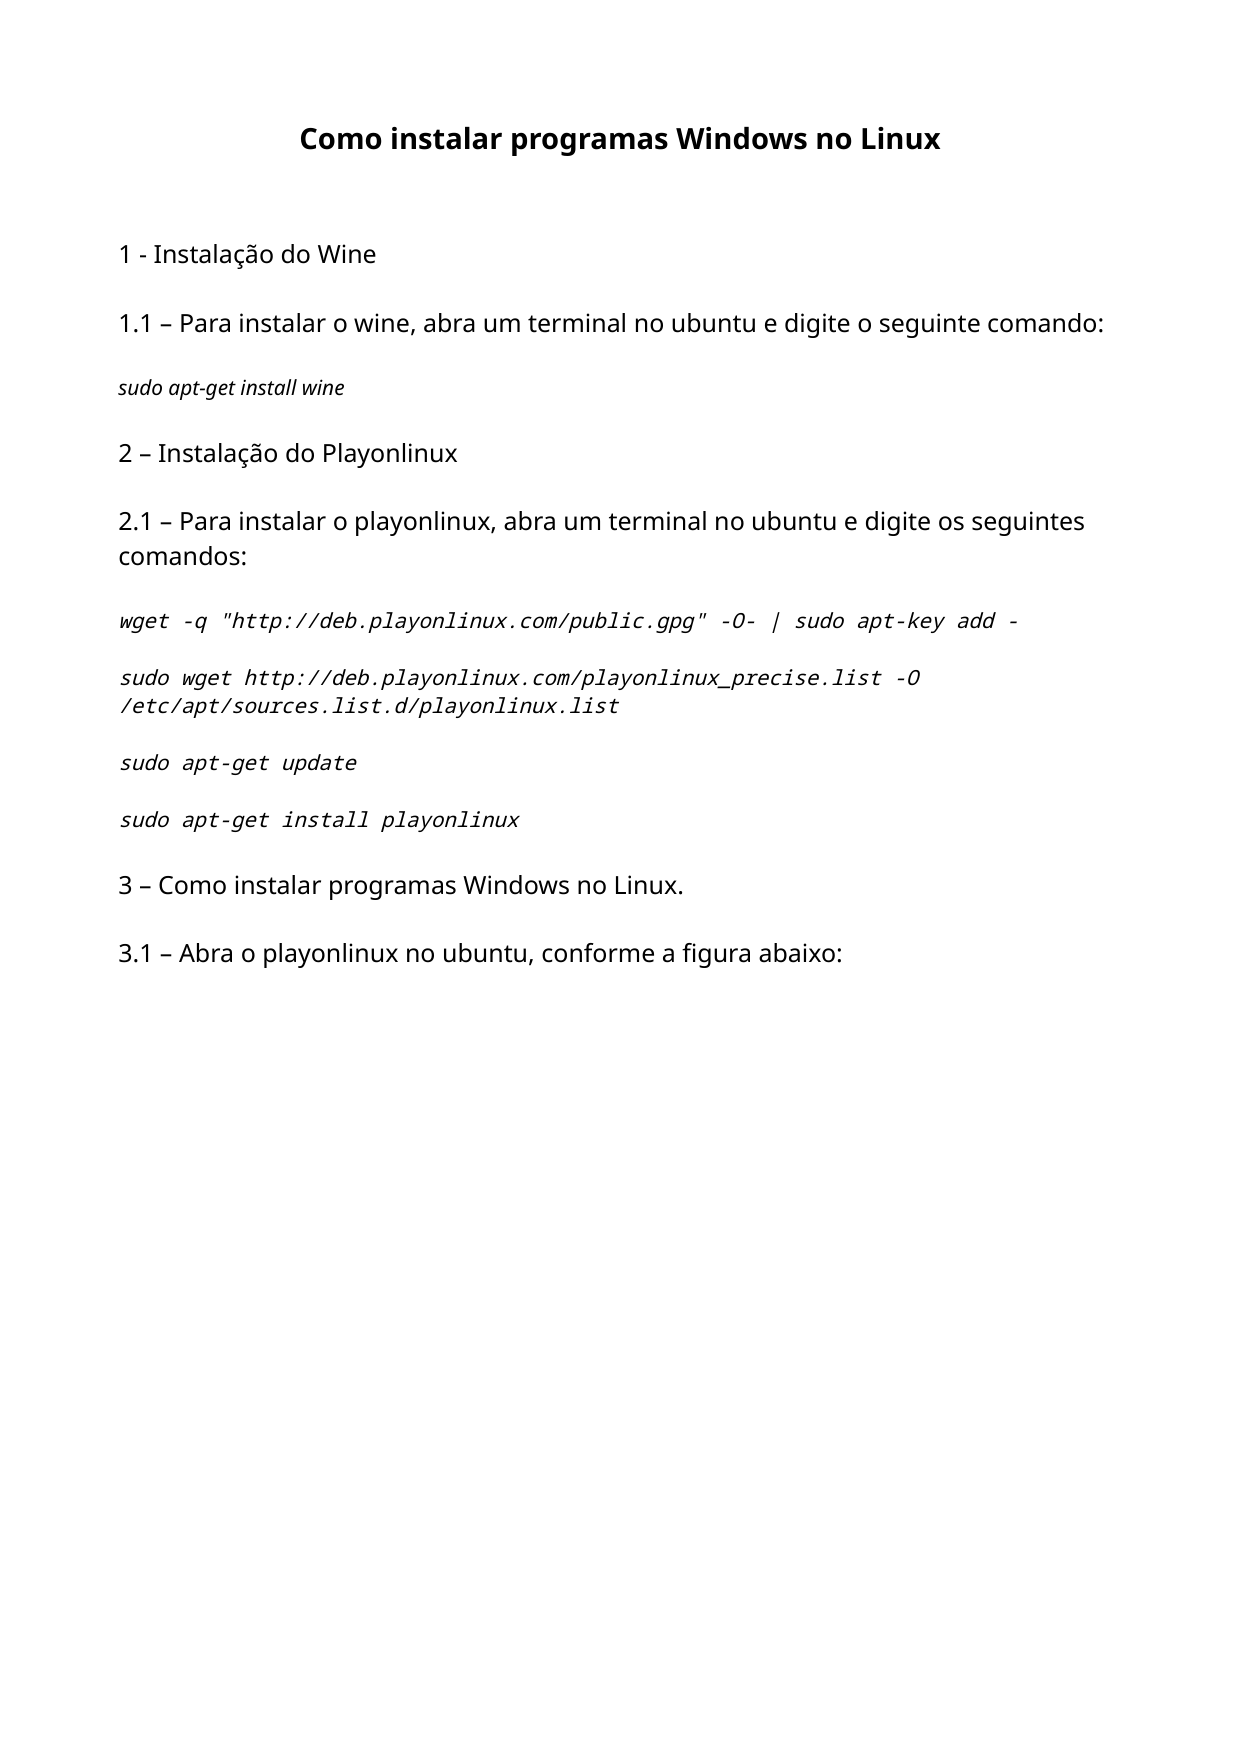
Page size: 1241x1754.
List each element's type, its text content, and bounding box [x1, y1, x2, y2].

text sudo apt-get install wine [118, 373, 1122, 402]
text 2.1 – Para instalar o playonlinux, abra um terminal no ubuntu e digite os seguintes comandos: [118, 504, 1122, 572]
text 2 – Instalação do Playonlinux [118, 436, 1122, 470]
text 3 – Como instalar programas Windows no Linux. [118, 868, 1122, 902]
text 3.1 – Abra o playonlinux no ubuntu, conforme a figura abaixo: [118, 936, 1122, 970]
text Como instalar programas Windows no Linux [118, 118, 1122, 158]
text sudo apt-get update [118, 748, 1122, 777]
text 1.1 – Para instalar o wine, abra um terminal no ubuntu e digite o seguinte comando: [118, 305, 1122, 339]
text wget -q "http://deb.playonlinux.com/public.gpg" -O- | sudo apt-key add - [118, 606, 1122, 635]
text sudo wget http://deb.playonlinux.com/playonlinux_precise.list -O /etc/apt/sources.list.d/playonlinux.list [118, 663, 1122, 720]
text sudo apt-get install playonlinux [118, 805, 1122, 834]
text 1 - Instalação do Wine [118, 237, 1122, 271]
